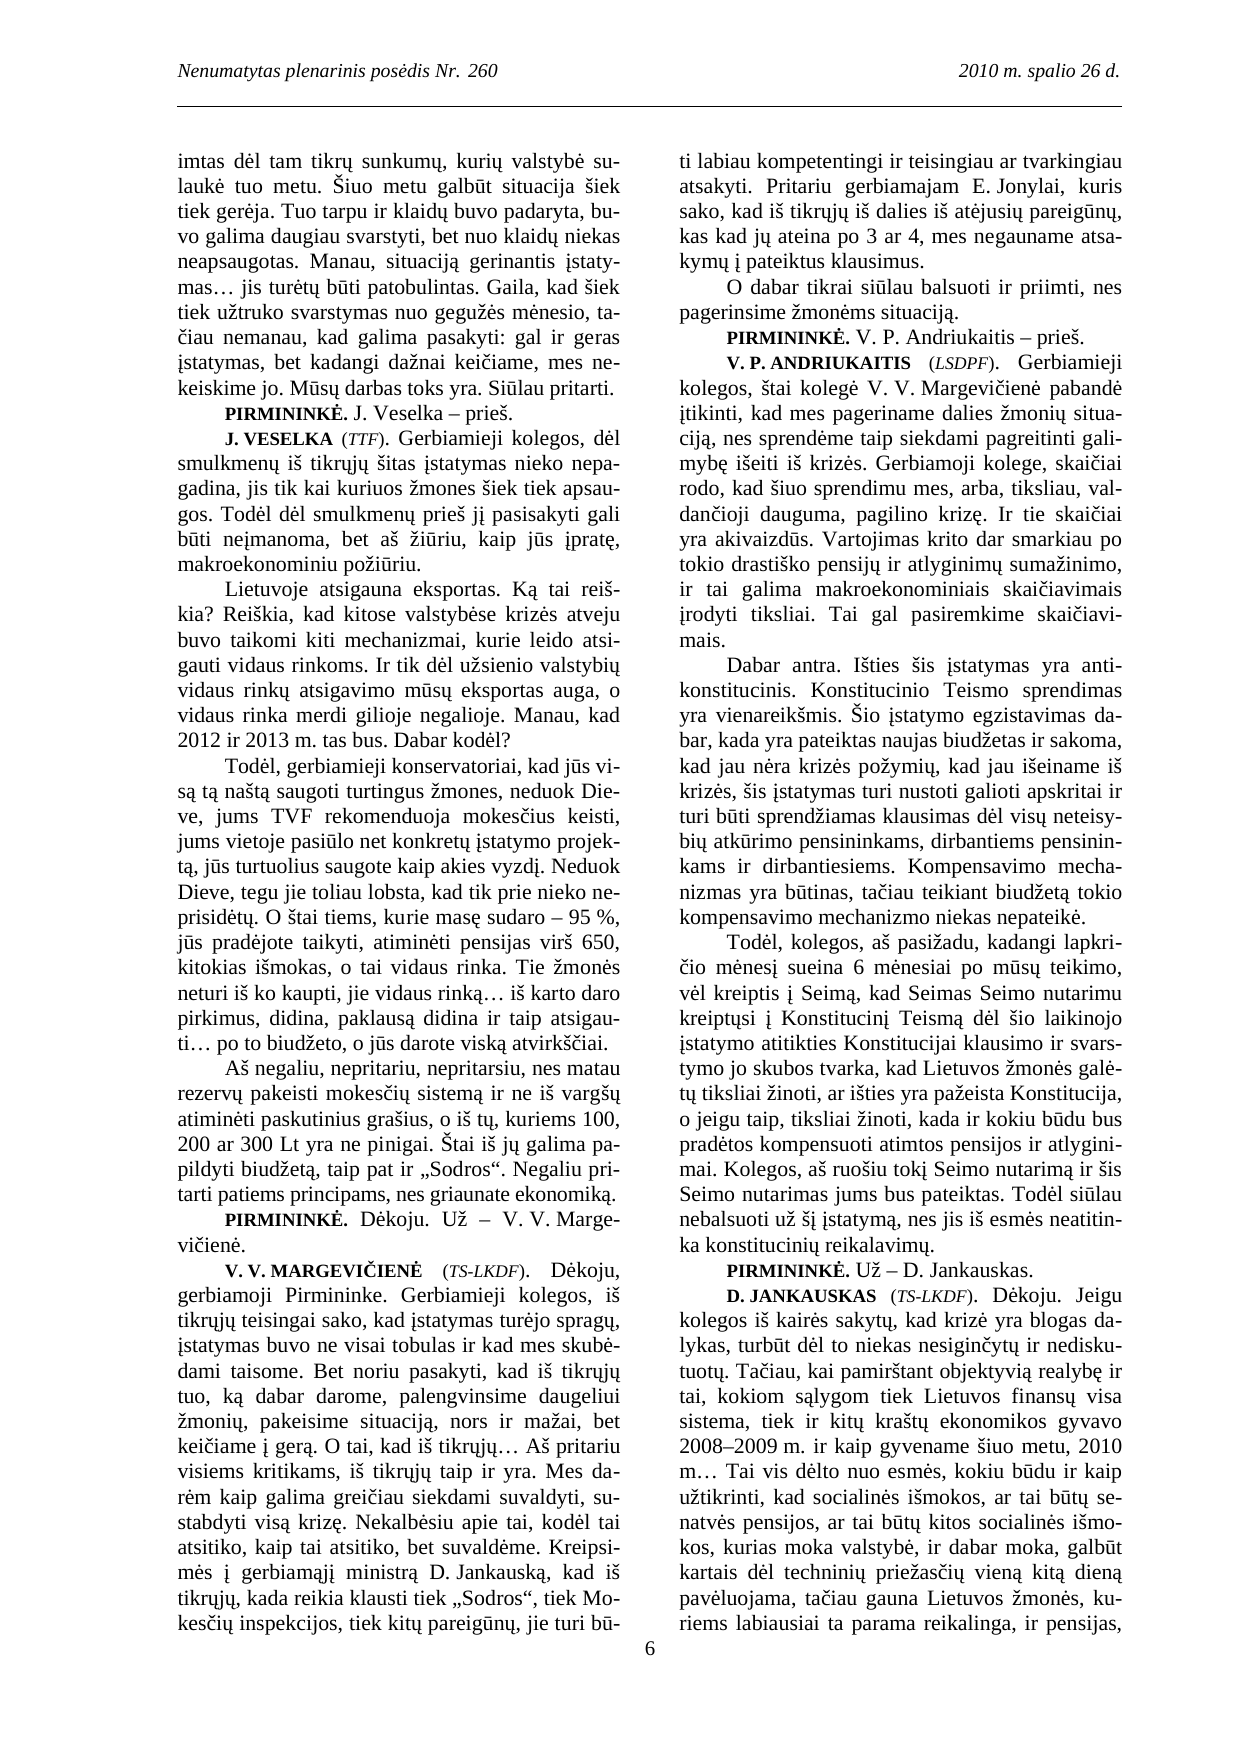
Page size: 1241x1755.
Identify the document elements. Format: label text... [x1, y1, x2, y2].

text PIRMININKĖ. Už – D. Jan­kaus­kas. [679, 1257, 1122, 1282]
text D. JANKAUSKAS (TS-LKDF). Dė­ko­ju. Jei­gu ko­le­gos iš kai­rės sa­ky­tų, kad kri­zė yra blo­gas da­ly­kas, tur­būt dėl to nie­kas ne­si­gin­čy­tų ir ne­dis­ku­tuo­tų. Ta­čiau, kai pa­mirš­tant ob­jek­ty­vią re­a­ly­bę ir tai, ko­kiom są­ly­gom tiek Lie­tu­vos fi­nan­sų vi­sa sis­te­ma, tiek ir ki­tų kraš­tų eko­no­mi­kos gy­va­vo 2008–2009 m. ir kaip gy­ve­na­me šiuo me­tu, 2010 m… Tai vis dėl­to nuo es­mės, ko­kiu bū­du ir kaip už­tik­rin­ti, kad so­cia­li­nės iš­mo­kos, ar tai bū­tų se­nat­vės pen­si­jos, ar tai bū­tų ki­tos so­cia­li­nės iš­mo­kos, ku­rias mo­ka vals­ty­bė, ir da­bar mo­ka, gal­būt kar­tais dėl tech­ni­nių prie­žas­čių vie­ną ki­tą die­ną pa­vė­luo­ja­ma, ta­čiau gau­na Lie­tu­vos žmo­nės, ku­riems la­biau­siai ta pa­ra­ma rei­ka­lin­ga, ir pen­si­jas, [679, 1282, 1122, 1635]
text Aš ne­ga­liu, ne­pri­ta­riu, ne­pri­tar­siu, nes ma­tau re­zer­vų pa­keis­ti mo­kes­čių sis­te­mą ir ne iš varg­šų at­imi­nė­ti pas­ku­ti­nius gra­šius, o iš tų, ku­riems 100, 200 ar 300 Lt yra ne pi­ni­gai. Štai iš jų ga­li­ma pa­pil­dy­ti biu­dže­tą, taip pat ir „Sod­ros“. Ne­ga­liu pri­tar­ti pa­tiems prin­ci­pams, nes griau­na­te eko­no­mi­ką. [177, 1055, 620, 1206]
text PIRMININKĖ. J. Ve­sel­ka – prieš. [177, 400, 620, 425]
text J. VESELKA (TTF). Ger­bia­mie­ji ko­le­gos, dėl smul­kme­nų iš tik­rų­jų ši­tas įsta­ty­mas nie­ko ne­pa­ga­di­na, jis tik kai ku­riuos žmo­nes šiek tiek ap­sau­gos. To­dėl dėl smul­kme­nų prieš jį pa­si­sa­ky­ti ga­li bū­ti ne­įma­no­ma, bet aš žiū­riu, kaip jūs įpra­tę, mak­ro­e­ko­no­mi­niu po­žiū­riu. [177, 425, 620, 576]
text im­tas dėl tam tik­rų sun­ku­mų, ku­rių vals­ty­bė su­lau­kė tuo me­tu. Šiuo me­tu gal­būt si­tu­a­ci­ja šiek tiek ge­rė­ja. Tuo tar­pu ir klai­dų bu­vo pa­da­ry­ta, bu­vo ga­li­ma dau­giau svars­ty­ti, bet nuo klai­dų nie­kas ne­ap­sau­go­tas. Ma­nau, si­tu­a­ci­ją ge­ri­nan­tis įsta­ty­mas… jis tu­rė­tų bū­ti pa­to­bu­lin­tas. Gai­la, kad šiek tiek už­tru­ko svars­ty­mas nuo ge­gu­žės mė­ne­sio, ta­čiau ne­ma­nau, kad ga­li­ma pa­sa­ky­ti: gal ir ge­ras įsta­ty­mas, bet ka­dan­gi daž­nai kei­čia­me, mes ne­keis­ki­me jo. Mū­sų dar­bas toks yra. Siū­lau pri­tar­ti. [177, 148, 620, 400]
text Da­bar an­tra. Iš­ties šis įsta­ty­mas yra an­ti­kons­ti­tu­ci­nis. Kon­sti­tu­ci­nio Teis­mo spren­di­mas yra vie­na­reikš­mis. Šio įsta­ty­mo eg­zis­ta­vi­mas da­bar, ka­da yra pa­teik­tas nau­jas biu­dže­tas ir sa­ko­ma, kad jau nė­ra kri­zės po­žy­mių, kad jau iš­ei­na­me iš kri­zės, šis įsta­ty­mas tu­ri nu­sto­ti ga­lio­ti ap­skri­tai ir turi bū­ti spren­džia­mas klau­si­mas dėl vi­sų ne­tei­sy­bių at­kū­ri­mo pen­si­nin­kams, dir­ban­tiems pen­si­nin­kams ir dir­ban­tie­siems. Kom­pen­sa­vi­mo me­cha­niz­mas yra bū­ti­nas, ta­čiau tei­kiant biu­dže­tą to­kio kom­pen­sa­vi­mo me­cha­niz­mo nie­kas ne­pa­tei­kė. [679, 652, 1122, 929]
text Lie­tu­vo­je at­si­gau­na eks­por­tas. Ką tai reiš­kia? Reiš­kia, kad ki­to­se vals­ty­bė­se kri­zės at­ve­ju bu­vo tai­ko­mi ki­ti me­cha­niz­mai, ku­rie lei­do at­si­gau­ti vi­daus rin­koms. Ir tik dėl už­sie­nio vals­ty­bių vi­daus rin­kų at­si­ga­vi­mo mū­sų eks­por­tas au­ga, o vi­daus rin­ka mer­di gi­lio­je ne­ga­lio­je. Ma­nau, kad 2012 ir 2013 m. tas bus. Da­bar ko­dėl? [177, 576, 620, 753]
text PIRMININKĖ. V. P. An­driu­kai­tis – prieš. [679, 324, 1122, 349]
text O da­bar tik­rai siū­lau bal­suo­ti ir pri­im­ti, nes pa­ge­rin­si­me žmo­nėms si­tu­a­ci­ją. [679, 274, 1122, 324]
text To­dėl, ko­le­gos, aš pa­si­ža­du, ka­dan­gi lap­kri­čio mė­ne­sį su­ei­na 6 mė­ne­siai po mū­sų tei­ki­mo, vėl kreip­tis į Sei­mą, kad Sei­mas Sei­mo nu­ta­ri­mu kreip­tų­si į Kon­sti­tu­ci­nį Teis­mą dėl šio lai­ki­no­jo įsta­ty­mo ati­tik­ties Kon­sti­tu­ci­jai klau­si­mo ir svars­ty­mo jo sku­bos tvar­ka, kad Lie­tu­vos žmo­nės ga­lė­tų tiks­liai ži­no­ti, ar iš­ties yra pa­žeis­ta Kon­sti­tu­ci­ja, o jei­gu taip, tiks­liai ži­no­ti, ka­da ir ko­kiu bū­du bus pra­dė­tos kom­pen­suo­ti at­im­tos pen­si­jos ir at­ly­gi­ni­mai. Ko­le­gos, aš ruo­šiu to­kį Sei­mo nu­ta­ri­mą ir šis Sei­mo nu­ta­ri­mas jums bus pa­teik­tas. To­dėl siū­lau ne­bal­suo­ti už šį įsta­ty­mą, nes jis iš es­mės ne­ati­tin­ka kon­sti­tu­ci­nių rei­ka­la­vi­mų. [679, 929, 1122, 1257]
text ti la­biau kom­pe­ten­tin­gi ir tei­sin­giau ar tvar­kin­giau at­sa­ky­ti. Pri­ta­riu ger­bia­ma­jam E. Jo­ny­lai, ku­ris sa­ko, kad iš tik­rų­jų iš da­lies iš at­ėju­sių pa­rei­gū­nų, kas kad jų at­ei­na po 3 ar 4, mes ne­gau­na­me at­sa­ky­mų į pa­teik­tus klau­si­mus. [679, 148, 1122, 274]
text V. V. MARGEVIČIENĖ (TS-LKDF). Dė­ko­ju, ger­bia­mo­ji Pir­mi­nin­ke. Ger­bia­mie­ji ko­le­gos, iš tik­rų­jų tei­sin­gai sa­ko, kad įsta­ty­mas tu­rė­jo spra­gų, įsta­ty­mas bu­vo ne vi­sai to­bu­las ir kad mes sku­bė­da­mi tai­so­me. Bet no­riu pa­sa­ky­ti, kad iš tik­rų­jų tuo, ką da­bar da­ro­me, pa­leng­vin­si­me dau­ge­liui žmo­nių, pa­kei­si­me si­tu­a­ci­ją, nors ir ma­žai, bet kei­čia­me į ge­rą. O tai, kad iš tik­rų­jų… Aš pri­ta­riu vi­siems kri­ti­kams, iš tik­rų­jų taip ir yra. Mes da­rėm kaip ga­li­ma grei­čiau siek­da­mi su­val­dy­ti, su­stab­dy­ti vi­są kri­zę. Ne­kal­bė­siu apie tai, ko­dėl tai at­si­ti­ko, kaip tai at­si­ti­ko, bet su­val­dė­me. Kreip­si­mės į ger­bia­mą­jį mi­nist­rą D. Jan­kaus­ką, kad iš tik­rų­jų, ka­da rei­kia klaus­ti tiek „Sod­ros“, tiek Mo­kes­čių ins­pek­ci­jos, tiek ki­tų pa­rei­gū­nų, jie tu­ri bū­ [177, 1257, 620, 1635]
text V. P. ANDRIUKAITIS (LSDPF). Ger­bia­mie­ji ko­le­gos, štai ko­le­gė V. V. Mar­ge­vi­čie­nė pa­ban­dė įti­kin­ti, kad mes pa­ge­ri­na­me da­lies žmo­nių si­tu­a­ci­ją, nes spren­dė­me taip siek­da­mi pa­grei­tin­ti ga­li­my­bę iš­ei­ti iš kri­zės. Ger­bia­mo­ji ko­le­ge, skai­čiai ro­do, kad šiuo spren­di­mu mes, ar­ba, tiks­liau, val­dan­čio­ji dau­gu­ma, pa­gi­li­no kri­zę. Ir tie skai­čiai yra aki­vaiz­dūs. Var­to­ji­mas kri­to dar smar­kiau po to­kio dras­tiš­ko pen­si­jų ir at­ly­gi­ni­mų su­ma­ži­ni­mo, ir tai ga­li­ma mak­ro­e­ko­no­mi­niais skai­čia­vi­mais įro­dy­ti tiks­liai. Tai gal pa­si­rem­ki­me skai­čia­vi­mais. [679, 349, 1122, 652]
text PIRMININKĖ. Dė­ko­ju. Už – V. V. Mar­ge­vičie­nė. [177, 1206, 620, 1257]
text To­dėl, ger­bia­mie­ji kon­ser­va­to­riai, kad jūs vi­są tą naš­tą sau­go­ti tur­tin­gus žmo­nes, ne­duok Die­ve, jums TVF re­ko­men­duo­ja mo­kes­čius keis­ti, jums vie­to­je pa­siū­lo net kon­kre­tų įsta­ty­mo pro­jek­tą, jūs tur­tuo­lius sau­go­te kaip akies vyz­dį. Ne­duok Die­ve, te­gu jie to­liau lobs­ta, kad tik prie nie­ko ne­pri­si­dė­tų. O štai tiems, ku­rie ma­sę su­da­ro – 95 %, jūs pra­dė­jo­te tai­ky­ti, at­imi­nė­ti pen­si­jas virš 650, ki­to­kias iš­mo­kas, o tai vi­daus rin­ka. Tie žmo­nės ne­tu­ri iš ko kaup­ti, jie vi­daus rin­ką… iš kar­to da­ro pir­ki­mus, di­di­na, pa­klau­są di­di­na ir taip at­si­gau­ti… po to biu­dže­to, o jūs da­ro­te vis­ką at­virkš­čiai. [177, 753, 620, 1055]
